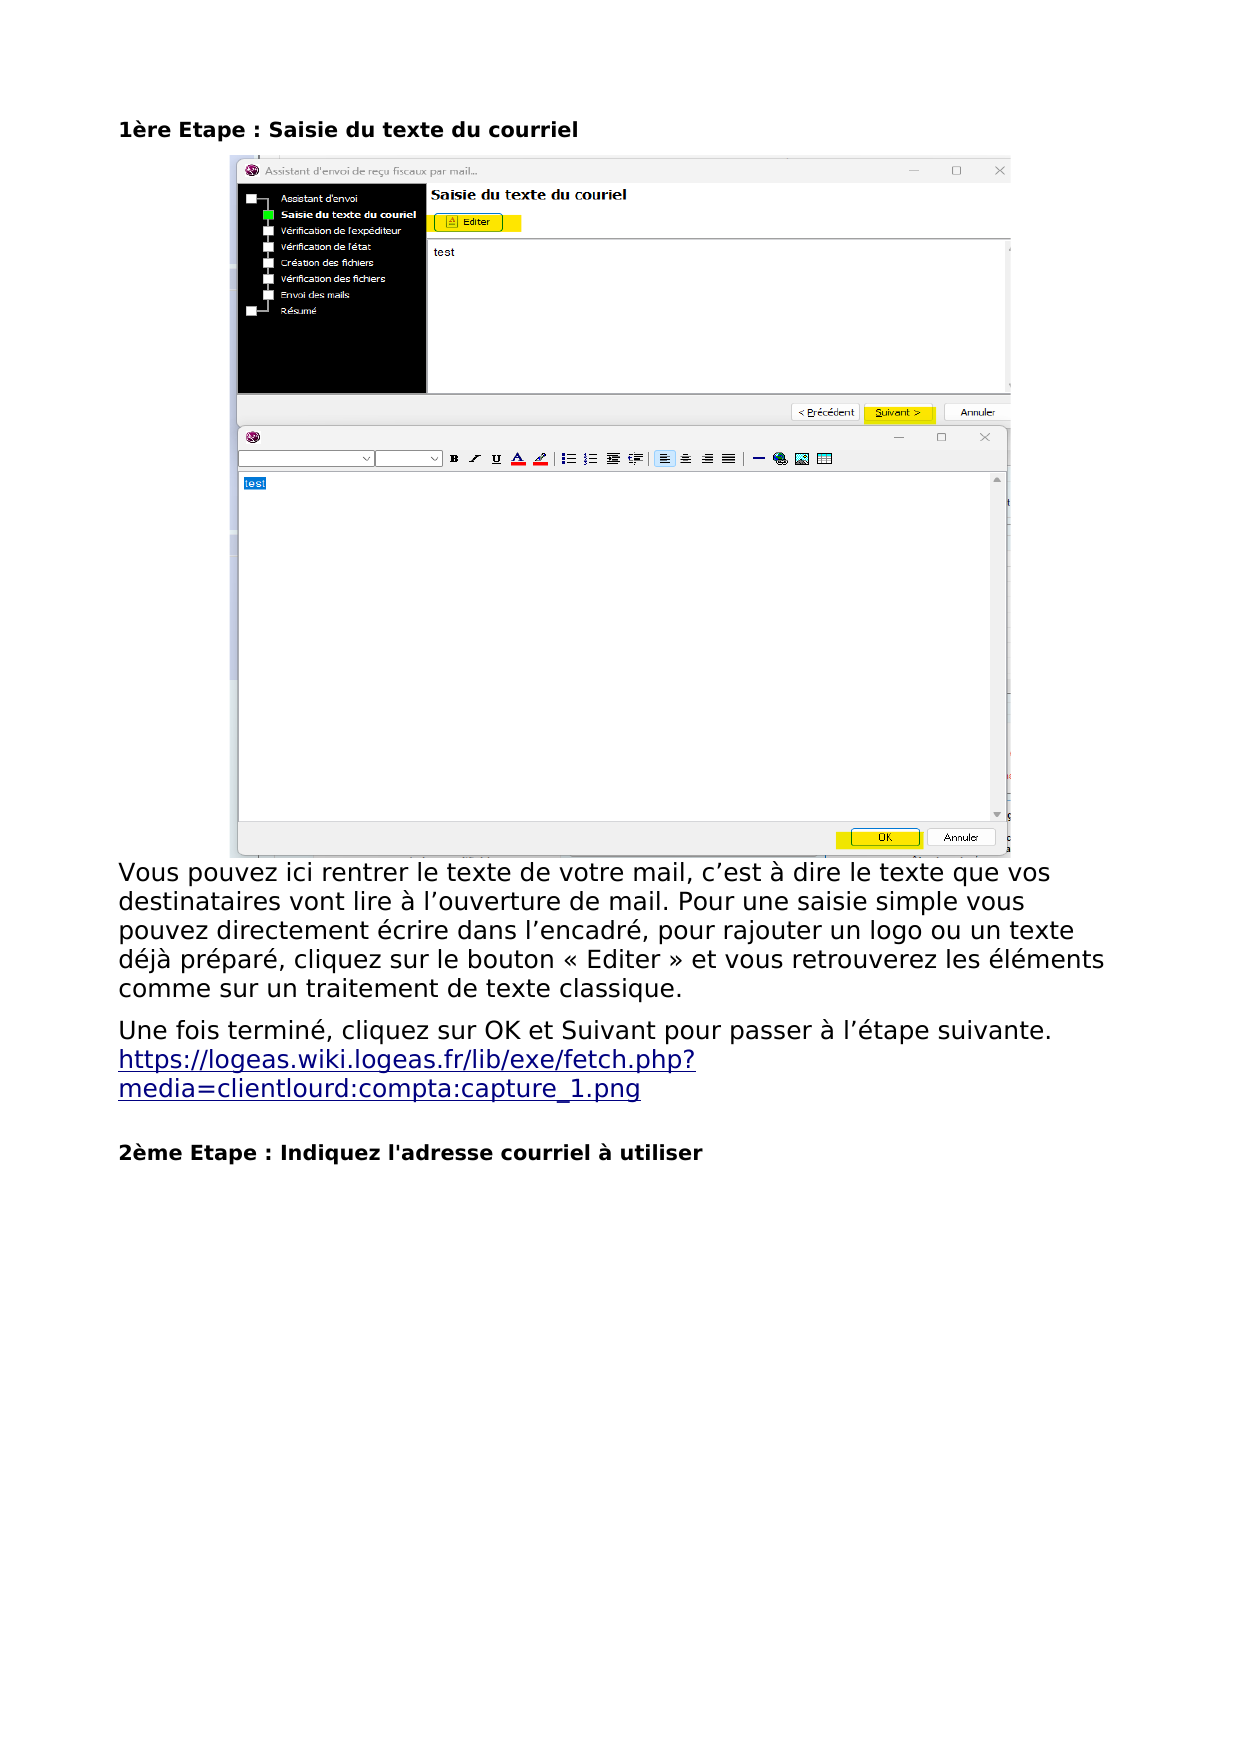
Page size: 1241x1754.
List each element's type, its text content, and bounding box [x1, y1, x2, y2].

subtitle 1ère Etape : Saisie du texte du courriel [118, 118, 1122, 142]
text Vous pouvez ici rentrer le texte de votre mail, c’est à dire le texte que vos destinataires vont lire à l’ouverture de mail. Pour une saisie simple vous pouvez directement écrire dans l’encadré, pour rajouter un logo ou un texte déjà préparé, cliquez sur le bouton « Editer » et vous retrouverez les éléments comme sur un traitement de texte classique. [118, 155, 1122, 1004]
text Une fois terminé, cliquez sur OK et Suivant pour passer à l’étape suivante. https://logeas.wiki.logeas.fr/lib/exe/fetch.php?media=clientlourd:compta:capture_1.png [118, 1016, 1122, 1104]
picture [229, 155, 1011, 858]
subtitle 2ème Etape : Indiquez l'adresse courriel à utiliser [118, 1141, 1122, 1166]
